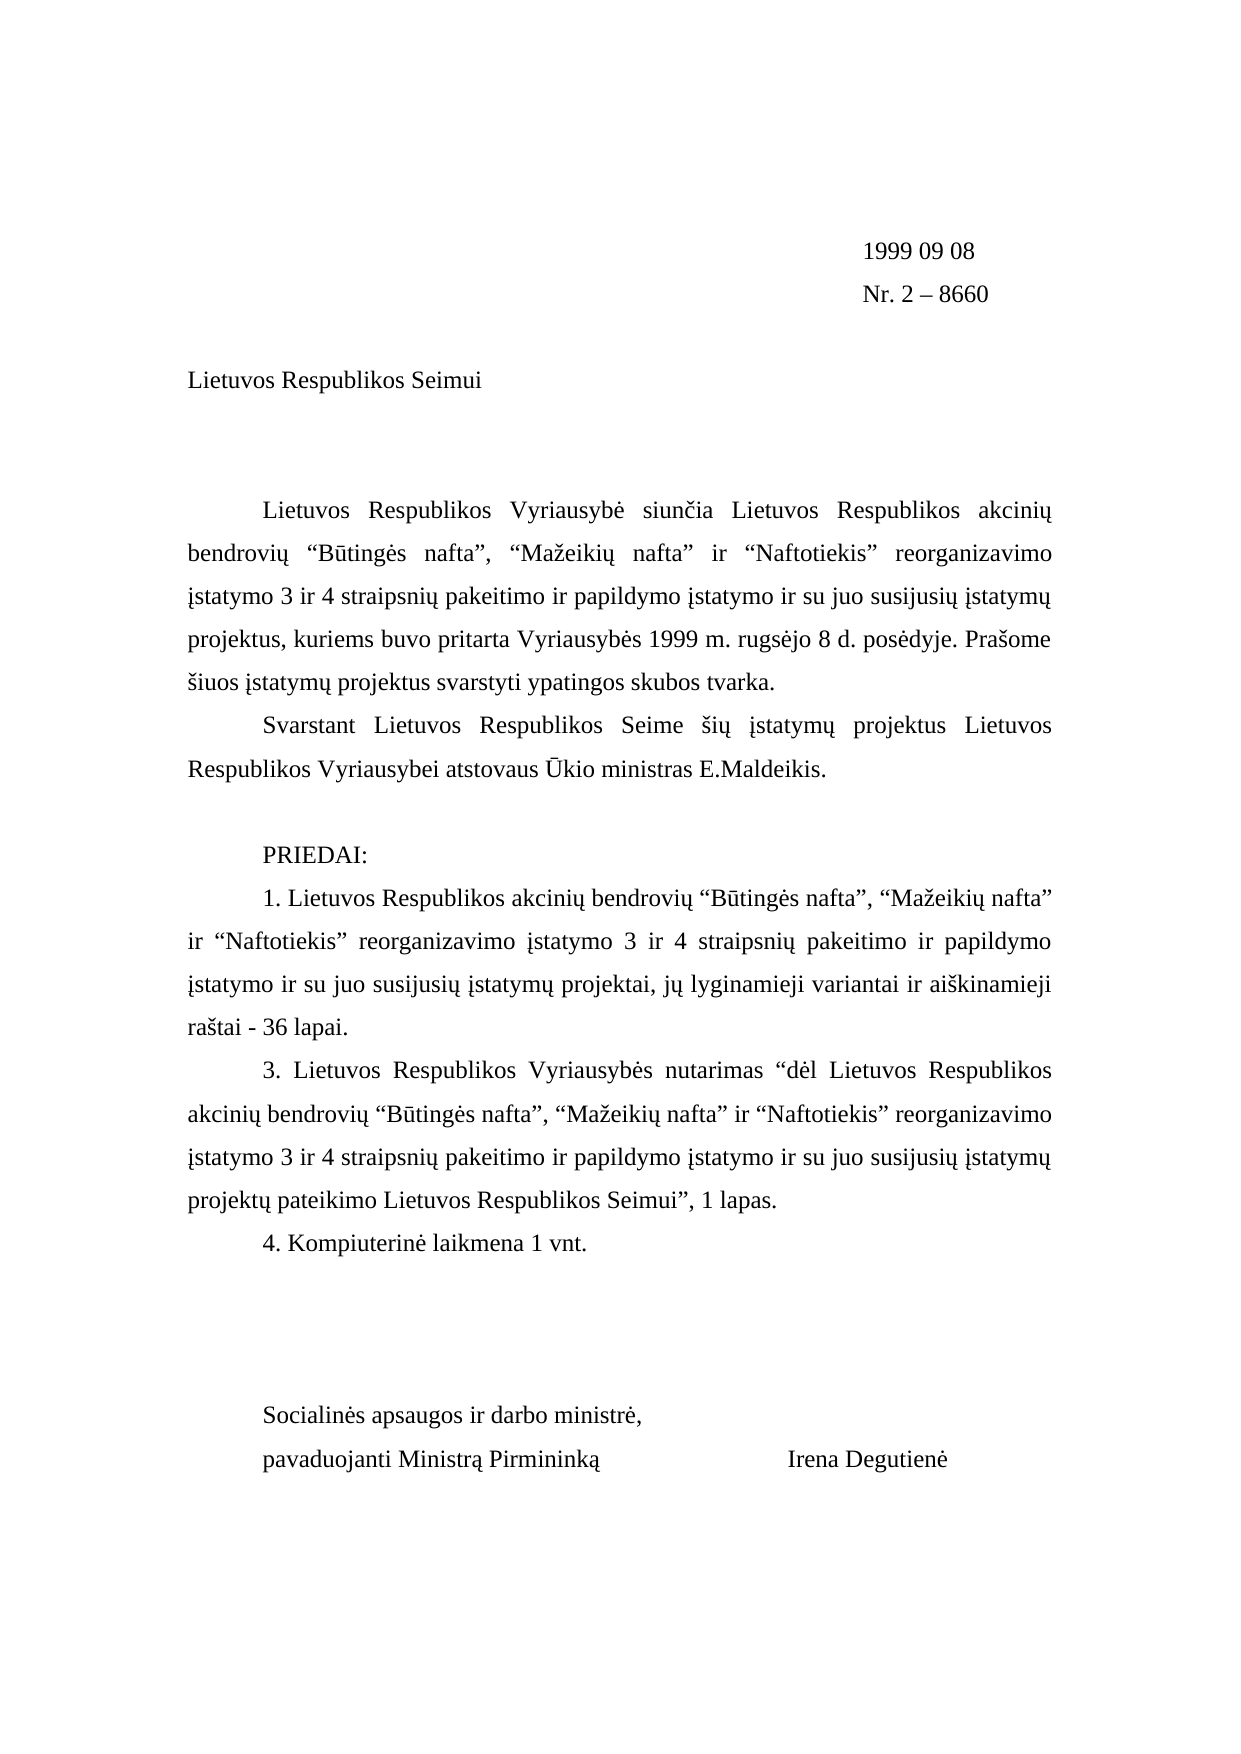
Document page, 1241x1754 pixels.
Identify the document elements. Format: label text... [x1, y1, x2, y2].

text Socialinės apsaugos ir darbo ministrė, [187, 1401, 1053, 1429]
text Svarstant Lietuvos Respublikos Seime šių įstatymų projektus Lietuvos Respublikos Vyriausybei atstovaus Ūkio ministras E.Maldeikis. [187, 711, 1053, 782]
text PRIEDAI: [187, 840, 1053, 869]
text 4. Kompiuterinė laikmena 1 vnt. [187, 1228, 1053, 1257]
text 1. Lietuvos Respublikos akcinių bendrovių “Būtingės nafta”, “Mažeikių nafta” ir “Naftotiekis” reorganizavimo įstatymo 3 ir 4 straipsnių pakeitimo ir papildymo įstatymo ir su juo susijusių įstatymų projektai, jų lyginamieji variantai ir aiškinamieji raštai - 36 lapai. [187, 883, 1053, 1041]
text 1999 09 08 [862, 236, 1053, 265]
text Nr. 2 – 8660 [862, 279, 1053, 308]
text pavaduojanti Ministrą Pirmininką Irena Degutienė [187, 1444, 1053, 1472]
text 3. Lietuvos Respublikos Vyriausybės nutarimas “dėl Lietuvos Respublikos akcinių bendrovių “Būtingės nafta”, “Mažeikių nafta” ir “Naftotiekis” reorganizavimo įstatymo 3 ir 4 straipsnių pakeitimo ir papildymo įstatymo ir su juo susijusių įstatymų projektų pateikimo Lietuvos Respublikos Seimui”, 1 lapas. [187, 1056, 1053, 1214]
text Lietuvos Respublikos Seimui [187, 366, 1053, 394]
text Lietuvos Respublikos Vyriausybė siunčia Lietuvos Respublikos akcinių bendrovių “Būtingės nafta”, “Mažeikių nafta” ir “Naftotiekis” reorganizavimo įstatymo 3 ir 4 straipsnių pakeitimo ir papildymo įstatymo ir su juo susijusių įstatymų projektus, kuriems buvo pritarta Vyriausybės 1999 m. rugsėjo 8 d. posėdyje. Prašome šiuos įstatymų projektus svarstyti ypatingos skubos tvarka. [187, 495, 1053, 696]
